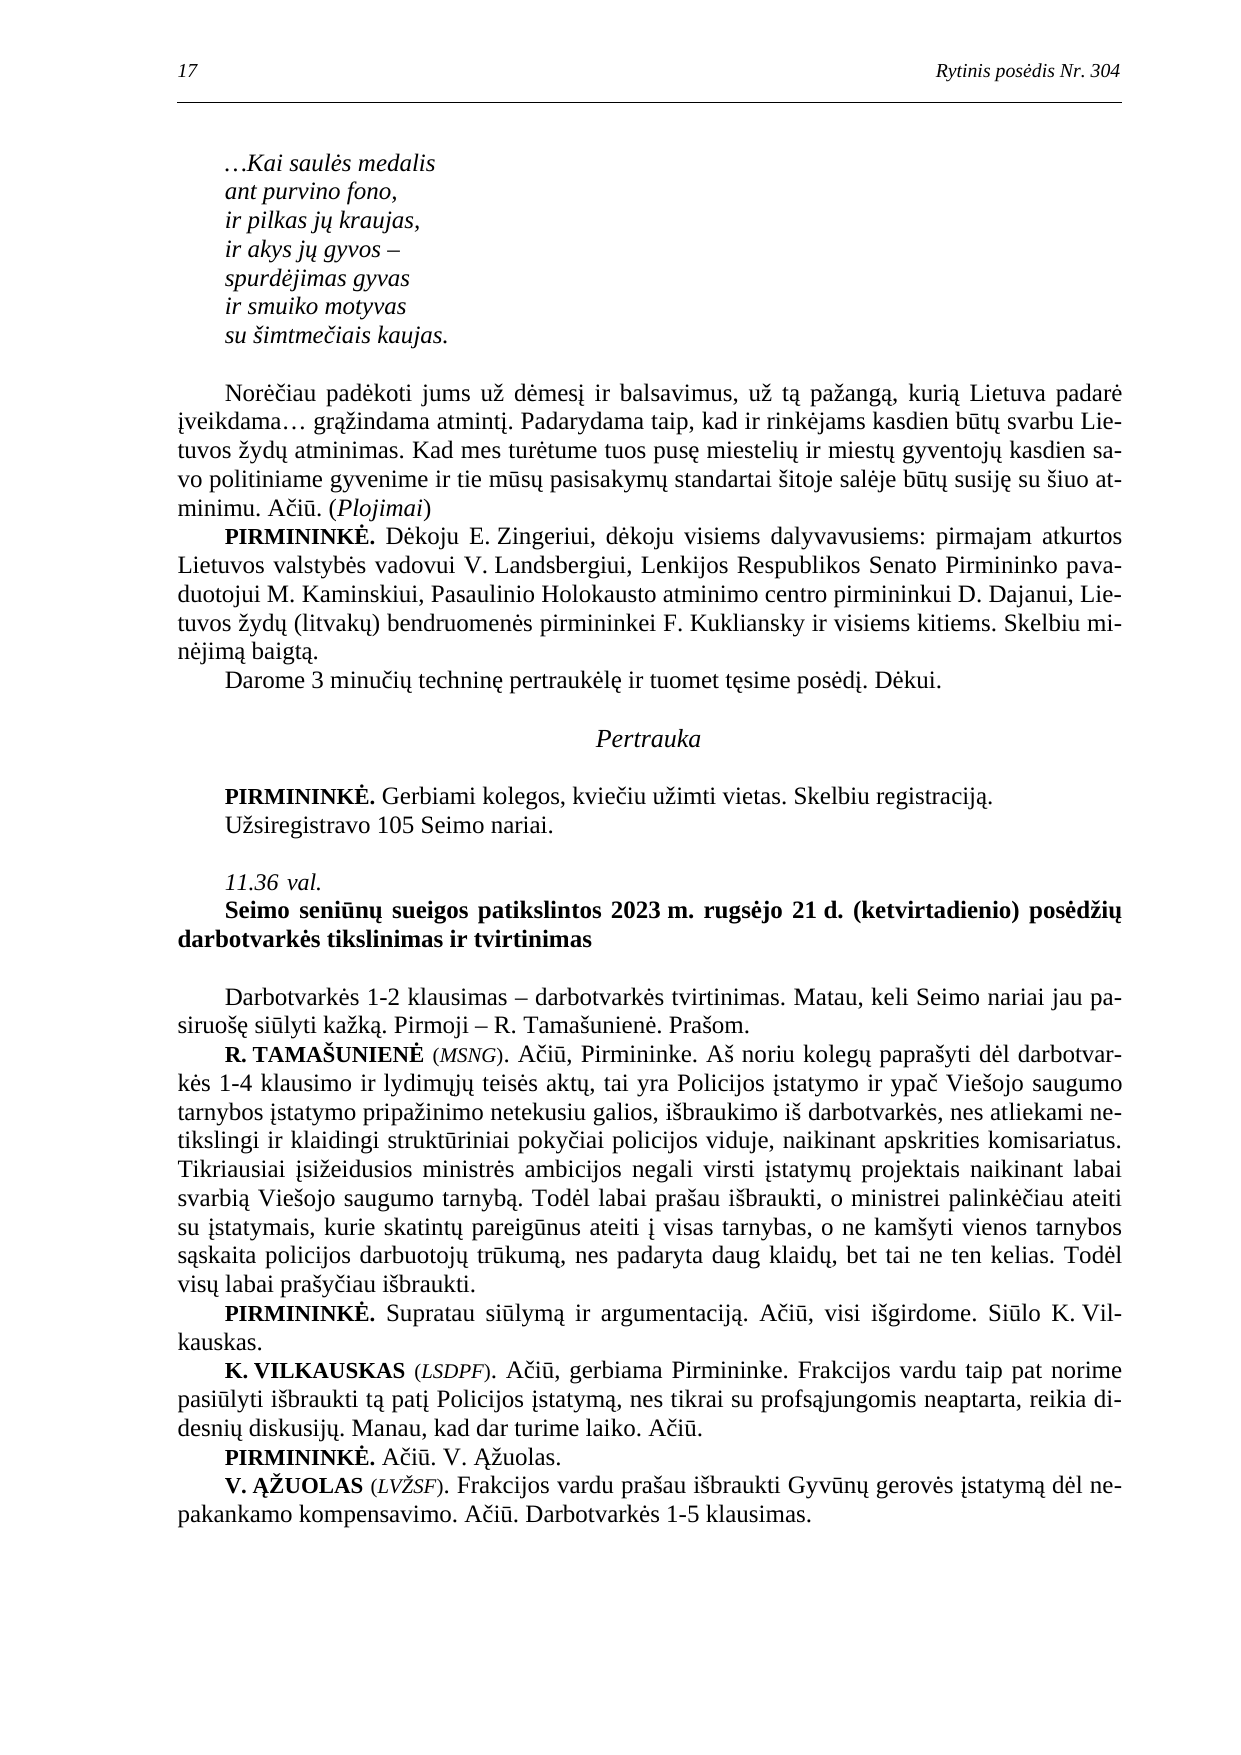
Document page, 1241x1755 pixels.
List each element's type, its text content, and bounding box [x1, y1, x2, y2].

text ir smui­ko mo­ty­vas [177, 291, 1122, 320]
text ant pur­vi­no fo­no, [177, 176, 1122, 205]
text PIRMININKĖ. Su­pra­tau siū­ly­mą ir ar­gu­men­ta­ci­ją. Ačiū, vi­si iš­gir­do­me. Siū­lo K. Vil­kaus­kas. [177, 1298, 1122, 1355]
text …Kai sau­lės me­da­lis [177, 148, 1122, 176]
text PIRMININKĖ. Ger­bia­mi ko­le­gos, kvie­čiu už­im­ti vie­tas. Skel­biu re­gist­ra­ci­ją. [177, 781, 1122, 810]
text Sei­mo se­niū­nų su­ei­gos pa­tiks­lin­tos 2023 m. rug­sė­jo 21 d. (ket­vir­ta­die­nio) po­sė­džių dar­bo­tvarkės tiks­li­ni­mas ir tvir­ti­ni­mas [177, 895, 1122, 953]
text Už­si­re­gist­ra­vo 105 Sei­mo na­riai. [177, 810, 1122, 839]
text ir pil­kas jų krau­jas, [177, 205, 1122, 234]
text PIRMININKĖ. Dė­ko­ju E. Zin­ge­riui, dė­ko­ju vi­siems da­ly­va­vu­siems: pir­ma­jam at­kur­tos Lie­tu­vos vals­ty­bės va­do­vui V. Land­sber­giui, Len­ki­jos Res­pub­li­kos Se­na­to Pir­mi­nin­ko pa­va­duo­to­jui M. Ka­mins­kiui, Pa­sau­linio Ho­lo­kaus­to at­minimo cen­tro pir­mi­nin­kui D. Da­ja­nui, Lie­tu­vos žy­dų (lit­va­kų) ben­druo­me­nės pir­mi­nin­kei F. Kuk­lians­ky ir vi­siems ki­tiems. Skel­biu mi­nė­ji­mą baig­tą. [177, 521, 1122, 665]
text Da­ro­me 3 mi­nu­čių tech­ni­nę per­trau­kė­lę ir tuo­met tę­si­me po­sė­dį. Dė­kui. [177, 665, 1122, 694]
text R. TAMAŠUNIENĖ (MSNG). Ačiū, Pir­mi­nin­ke. Aš no­riu ko­le­gų pa­pra­šy­ti dėl dar­bo­tvar­kės 1-4 klau­si­mo ir ly­di­mų­jų tei­sės ak­tų, tai yra Po­li­ci­jos įsta­ty­mo ir ypač Vie­šo­jo sau­gu­mo tar­ny­bos įsta­ty­mo pri­pa­ži­ni­mo ne­te­ku­siu ga­lios, iš­brau­ki­mo iš dar­bo­tvarkės, nes at­lie­ka­mi ne­tiks­lin­gi ir klai­din­gi struk­tū­ri­niai po­ky­čiai po­li­ci­jos vi­du­je, nai­ki­nant ap­skri­ties ko­mi­sa­ria­tus. Tik­riau­siai įsi­žei­du­sios mi­nist­rės am­bi­ci­jos ne­ga­li virs­ti įsta­ty­mų pro­jek­tais nai­ki­nant la­bai svar­bią Vie­šo­jo sau­gu­mo tar­ny­bą. To­dėl la­bai pra­šau iš­brauk­ti, o mi­nist­rei pa­lin­kė­čiau at­ei­ti su įsta­ty­mais, ku­rie ska­tin­tų pa­rei­gū­nus at­ei­ti į vi­sas tar­ny­bas, o ne kam­šy­ti vie­nos tar­ny­bos są­skai­ta po­li­ci­jos dar­buo­to­jų trū­ku­mą, nes pa­da­ry­ta daug klai­dų, bet tai ne ten ke­lias. To­dėl vi­sų la­bai pra­šy­čiau iš­brauk­ti. [177, 1039, 1122, 1298]
text spur­dė­ji­mas gy­vas [177, 263, 1122, 291]
text Per­trau­ka [177, 723, 1122, 753]
text V. ĄŽUOLAS (LVŽSF). Frak­ci­jos var­du pra­šau iš­brauk­ti Gy­vū­nų ge­ro­vės įsta­ty­mą dėl ne­pa­kan­ka­mo kom­pen­sa­vi­mo. Ačiū. Dar­bo­tvarkės 1-5 klau­si­mas. [177, 1470, 1122, 1528]
text su šimt­me­čiais kau­jas. [177, 320, 1122, 349]
text ir akys jų gy­vos – [177, 234, 1122, 263]
text No­rė­čiau pa­dė­ko­ti jums už dė­me­sį ir bal­sa­vi­mus, už tą pa­žan­gą, ku­rią Lie­tu­va pa­da­rė įvei­kdama… grą­ži­ndama at­min­tį. Pa­da­rydama taip, kad ir rin­kė­jams kas­dien bū­tų svar­bu Lie­tu­vos žy­dų at­mi­ni­mas. Kad mes tu­rė­tu­me tuos pu­sę mies­te­lių ir mies­tų gy­ven­to­jų kas­dien sa­vo po­li­ti­nia­me gy­ve­ni­me ir tie mū­sų pa­si­sa­ky­mų stan­dar­tai ši­to­je sa­lė­je bū­tų su­si­ję su šiuo at­mini­mu. Ačiū. (Plo­ji­mai) [177, 378, 1122, 521]
text K. VILKAUSKAS (LSDPF). Ačiū, ger­bia­ma Pir­mi­nin­ke. Frak­ci­jos var­du taip pat no­ri­me pa­siū­ly­ti iš­brauk­ti tą pa­tį Po­li­ci­jos įsta­ty­mą, nes tik­rai su prof­są­jun­go­mis ne­ap­tar­ta, rei­kia di­des­nių dis­ku­si­jų. Ma­nau, kad dar tu­ri­me lai­ko. Ačiū. [177, 1355, 1122, 1442]
text PIRMININKĖ. Ačiū. V. Ąžuo­las. [177, 1442, 1122, 1470]
text Dar­bo­tvarkės 1-2 klau­si­mas – dar­bo­tvarkės tvir­ti­ni­mas. Ma­tau, ke­li Sei­mo na­riai jau pa­si­ruo­šę siū­ly­ti kaž­ką. Pir­mo­ji – R. Ta­ma­šu­nie­nė. Pra­šom. [177, 982, 1122, 1039]
text 11.36 val. [224, 868, 1122, 895]
